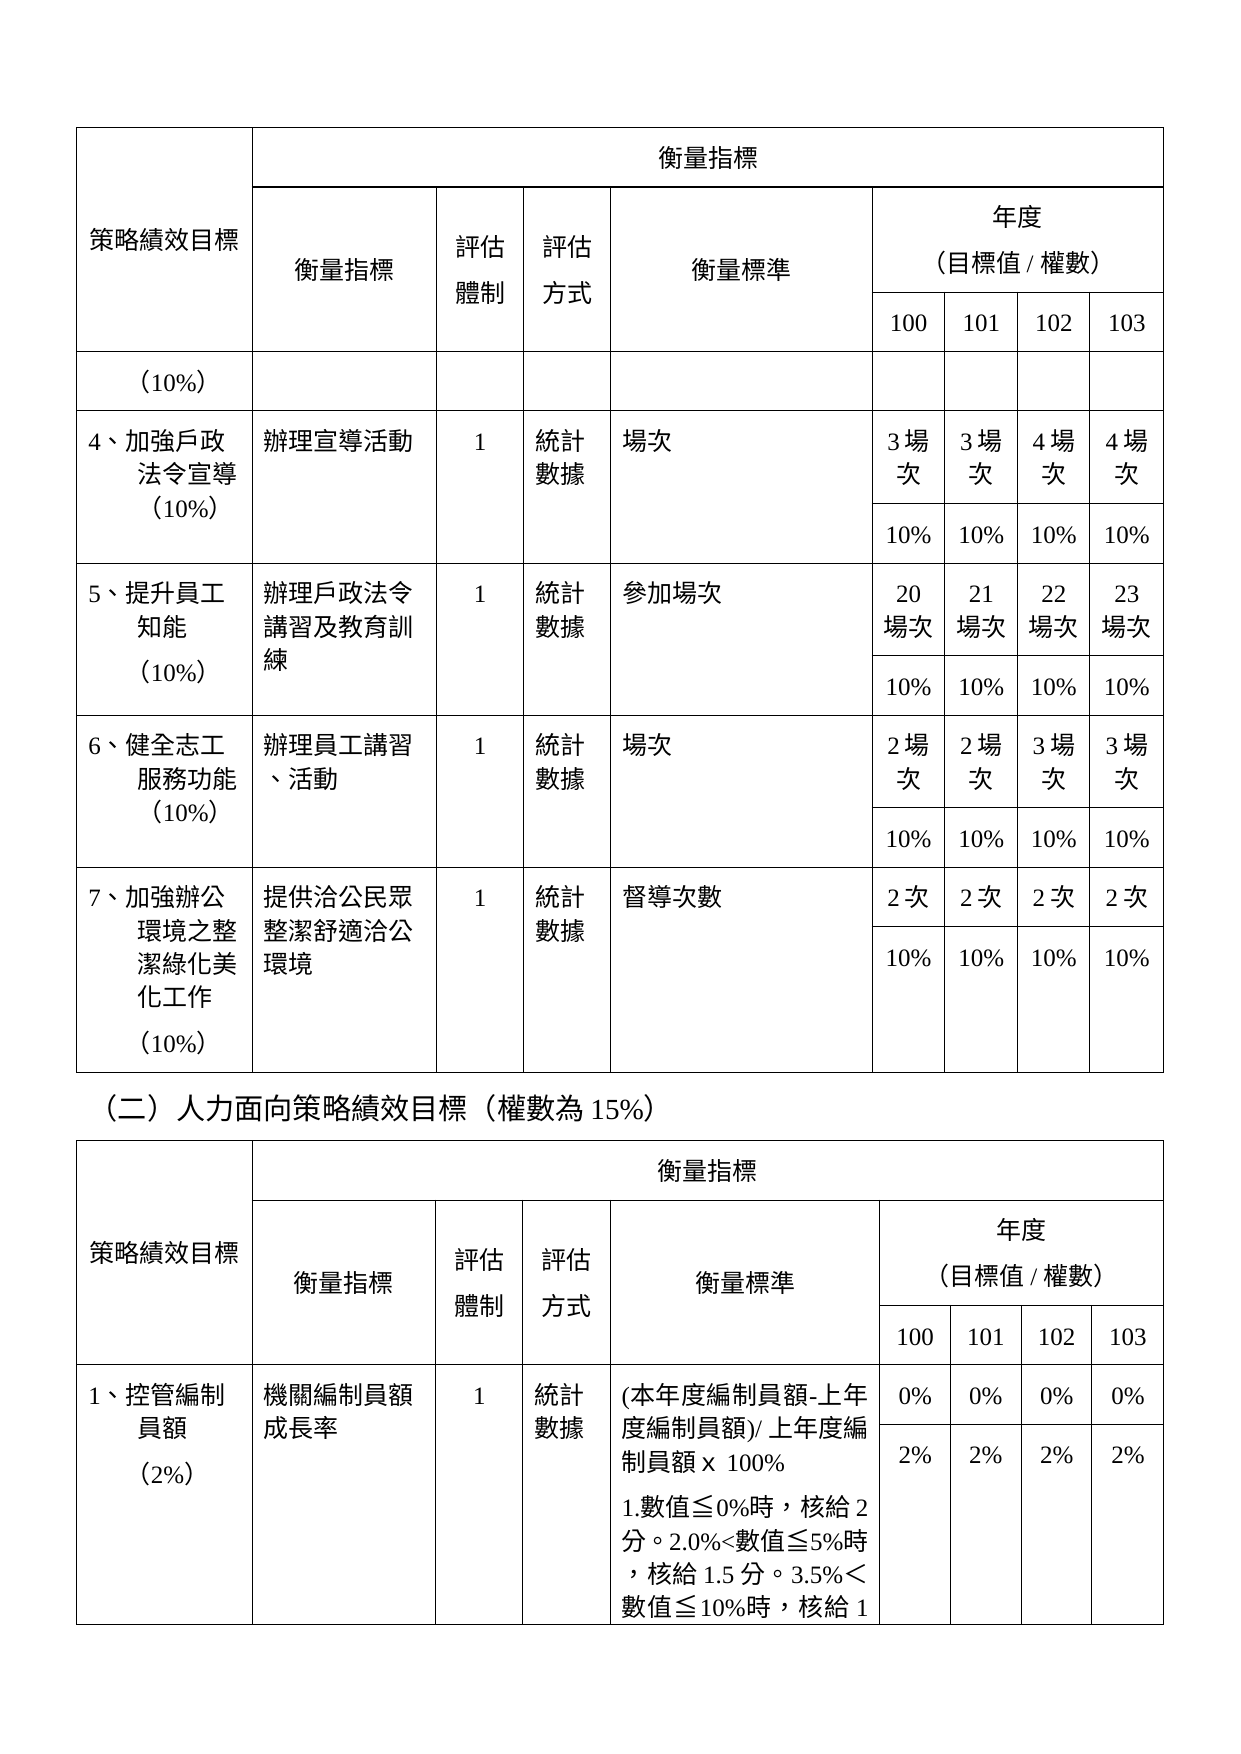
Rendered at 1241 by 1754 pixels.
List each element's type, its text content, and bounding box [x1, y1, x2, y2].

table_cell 10% [1018, 927, 1089, 1072]
table_cell [253, 352, 436, 410]
table_cell 10% [1090, 504, 1163, 562]
table_cell 100 [873, 293, 944, 351]
table_cell 衡量指標 [253, 188, 436, 351]
table_cell 辦理宣導活動 [253, 411, 436, 562]
table_cell 2場次 [873, 716, 944, 807]
table_cell 3場次 [1090, 716, 1163, 807]
table_cell [945, 352, 1017, 410]
table_cell 年度 （目標值 / 權數） [880, 1201, 1163, 1305]
table_cell 0% [1022, 1365, 1091, 1423]
table_cell 100 [880, 1306, 950, 1364]
table_cell 3場次 [945, 411, 1017, 503]
table_cell 統計數據 [524, 868, 610, 1072]
table_cell 10% [873, 927, 944, 1072]
table_cell 控管編制員額 （2%） [77, 1365, 252, 1623]
table_cell [524, 352, 610, 410]
table_cell (本年度編制員額-上年度編制員額)/ 上年度編制員額ｘ100% 1.數值≦0%時，核給2分。2.0%<數值≦5%時，核給1.5分。3.5%＜數值≦10%時，核給1 [611, 1365, 879, 1623]
table_cell 101 [945, 293, 1017, 351]
table_header 衡量指標 [253, 128, 1163, 186]
table_header 策略績效目標 [77, 1141, 252, 1364]
table_cell （10%） [77, 352, 252, 410]
table_cell 2場次 [945, 716, 1017, 807]
table_cell 103 [1090, 293, 1163, 351]
table_cell 參加場次 [611, 564, 872, 714]
table_cell 101 [951, 1306, 1021, 1364]
table_cell 健全志工服務功能（10%） [77, 716, 252, 867]
table_cell [1018, 352, 1089, 410]
table_cell 10% [945, 927, 1017, 1072]
table_cell 10% [1018, 656, 1089, 714]
table_cell 場次 [611, 411, 872, 562]
table_cell 評估 方式 [524, 188, 610, 351]
table_cell 1 [437, 868, 523, 1072]
table_cell 2% [951, 1425, 1021, 1623]
table_cell 20場次 [873, 564, 944, 655]
table_cell 3場次 [873, 411, 944, 503]
table_cell 103 [1092, 1306, 1163, 1364]
table_cell 統計數據 [524, 716, 610, 867]
table_cell [437, 352, 523, 410]
table_cell 2次 [1090, 868, 1163, 926]
table_cell 10% [1018, 504, 1089, 562]
table_cell 評估 體制 [436, 1201, 522, 1364]
table_cell 0% [880, 1365, 950, 1423]
table_cell 21場次 [945, 564, 1017, 655]
table_cell 場次 [611, 716, 872, 867]
table_cell [873, 352, 944, 410]
table_cell 辦理戶政法令講習及教育訓練 [253, 564, 436, 714]
table_cell 10% [945, 656, 1017, 714]
table_cell 10% [1090, 808, 1163, 867]
table_cell 10% [1018, 808, 1089, 867]
table_cell 10% [873, 808, 944, 867]
table_cell 2次 [1018, 868, 1089, 926]
table_header 衡量指標 [253, 1141, 1163, 1199]
table_cell [1090, 352, 1163, 410]
table_cell 10% [873, 504, 944, 562]
table_cell 10% [945, 808, 1017, 867]
table_cell 10% [873, 656, 944, 714]
table_cell 22場次 [1018, 564, 1089, 655]
table_cell 2% [1022, 1425, 1091, 1623]
table_cell 統計數據 [524, 564, 610, 714]
table_cell 統計數據 [523, 1365, 610, 1623]
table_cell 加強戶政法令宣導（10%） [77, 411, 252, 562]
table_cell 機關編制員額成長率 [253, 1365, 435, 1623]
table_cell 年度 （目標值 / 權數） [873, 188, 1163, 292]
table_cell 衡量指標 [253, 1201, 435, 1364]
table_cell 1 [436, 1365, 522, 1623]
table_cell 10% [1090, 656, 1163, 714]
table_cell 辦理員工講習、活動 [253, 716, 436, 867]
text （二）人力面向策略績效目標（權數為15%） [88, 1085, 1152, 1128]
table_cell 評估 方式 [523, 1201, 610, 1364]
table_cell 督導次數 [611, 868, 872, 1072]
table_cell 加強辦公環境之整潔綠化美化工作 （10%） [77, 868, 252, 1072]
table_cell 4場次 [1018, 411, 1089, 503]
table_cell 2% [880, 1425, 950, 1623]
table_cell 2次 [873, 868, 944, 926]
table_cell 衡量標準 [611, 1201, 879, 1364]
table_cell 提供洽公民眾整潔舒適洽公環境 [253, 868, 436, 1072]
table_cell 1 [437, 564, 523, 714]
table_cell 衡量標準 [611, 188, 872, 351]
table_cell 10% [945, 504, 1017, 562]
table_cell 1 [437, 716, 523, 867]
table_cell 1 [437, 411, 523, 562]
table_cell 0% [951, 1365, 1021, 1423]
table_header 策略績效目標 [77, 128, 252, 351]
table_cell [611, 352, 872, 410]
table_cell 23場次 [1090, 564, 1163, 655]
table_cell 4場次 [1090, 411, 1163, 503]
table_cell 提升員工知能 （10%） [77, 564, 252, 714]
table_cell 3場次 [1018, 716, 1089, 807]
table_cell 102 [1018, 293, 1089, 351]
table_cell 2% [1092, 1425, 1163, 1623]
table_cell 統計數據 [524, 411, 610, 562]
table_cell 2次 [945, 868, 1017, 926]
table_cell 0% [1092, 1365, 1163, 1423]
table_cell 102 [1022, 1306, 1091, 1364]
table_cell 10% [1090, 927, 1163, 1072]
table_cell 評估 體制 [437, 188, 523, 351]
